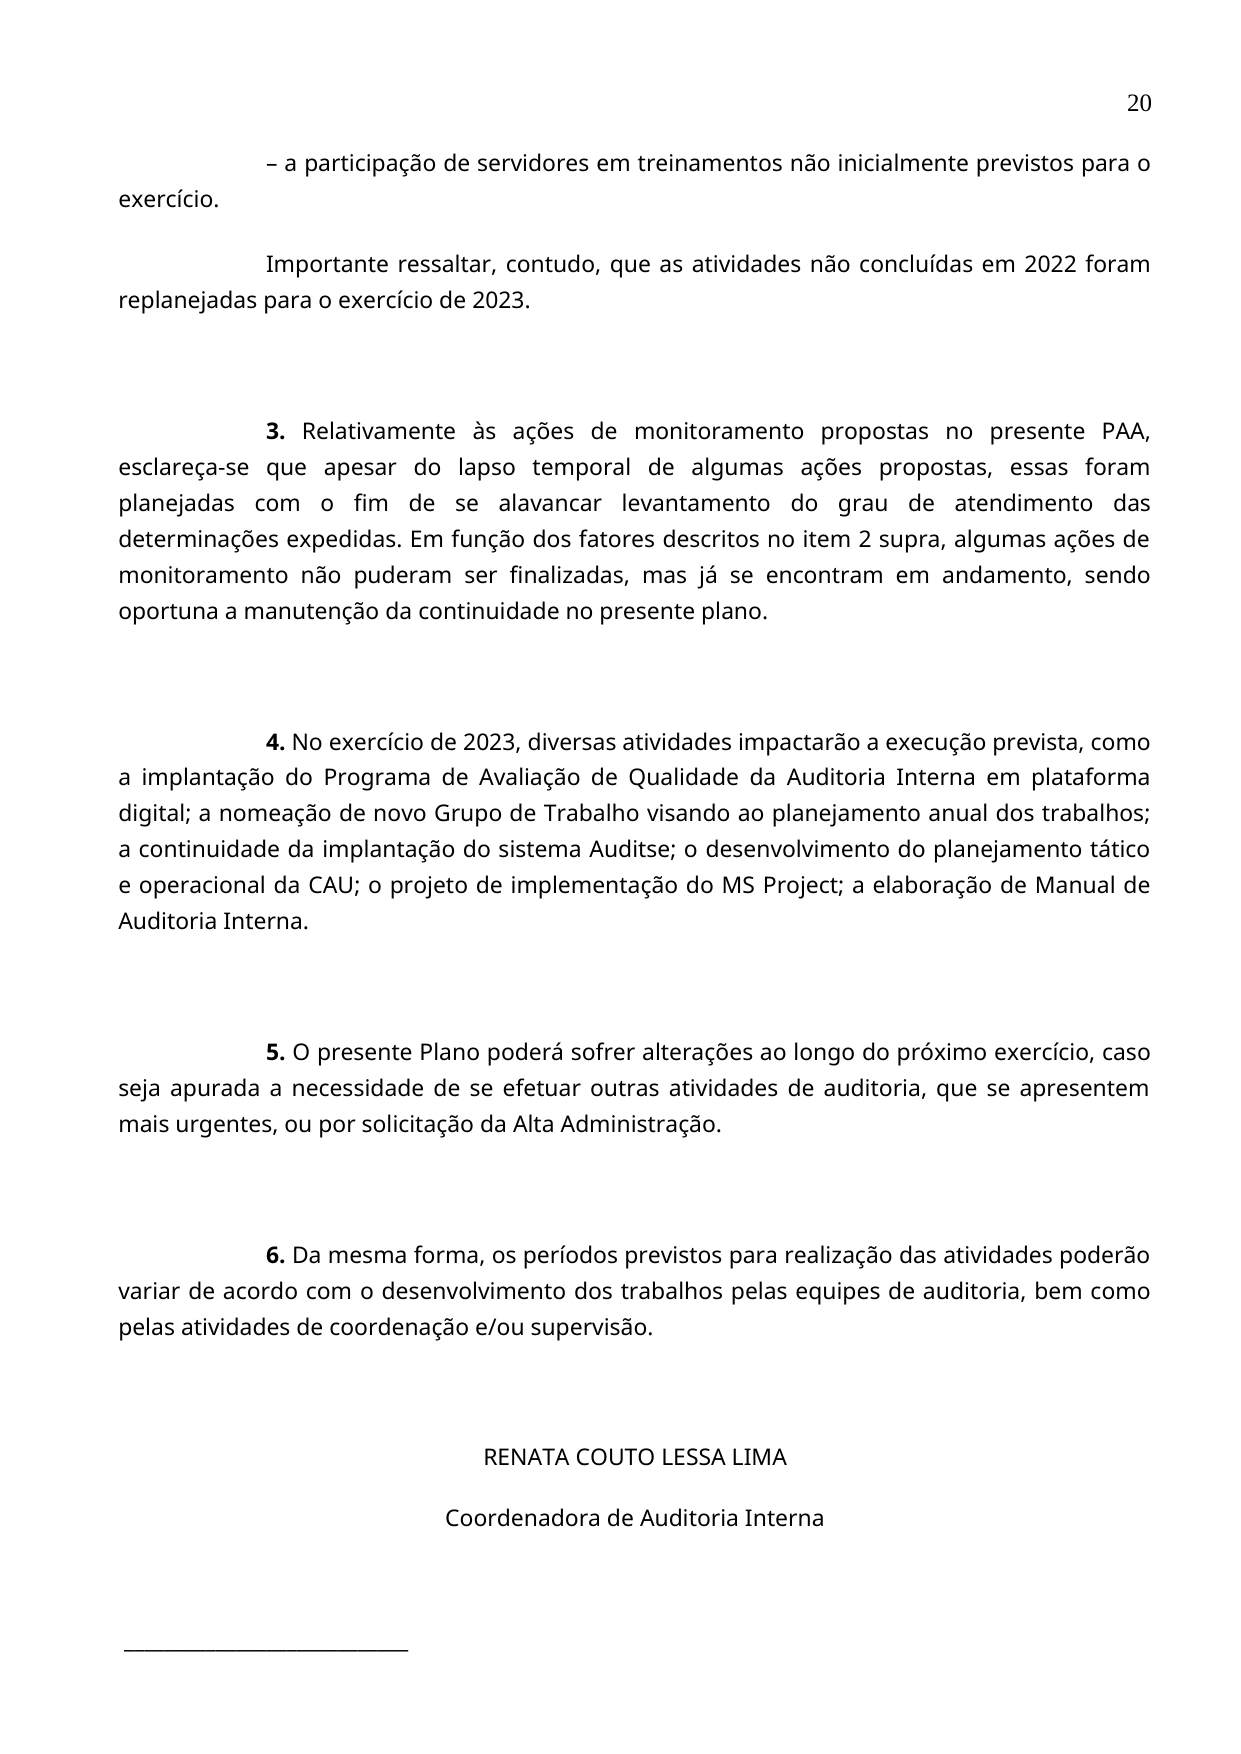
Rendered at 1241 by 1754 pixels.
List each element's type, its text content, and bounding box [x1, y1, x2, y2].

text 3. Relativamente às ações de monitoramento propostas no presente PAA, esclareça-se que apesar do lapso temporal de algumas ações propostas, essas foram planejadas com o fim de se alavancar levantamento do grau de atendimento das determinações expedidas. Em função dos fatores descritos no item 2 supra, algumas ações de monitoramento não puderam ser finalizadas, mas já se encontram em andamento, sendo oportuna a manutenção da continuidade no presente plano. [118, 415, 1152, 626]
text ____________________________ [118, 1623, 1152, 1655]
text RENATA COUTO LESSA LIMA [118, 1441, 1152, 1473]
text 6. Da mesma forma, os períodos previstos para realização das atividades poderão variar de acordo com o desenvolvimento dos trabalhos pelas equipes de auditoria, bem como pelas atividades de coordenação e/ou supervisão. [118, 1239, 1152, 1342]
text 4. No exercício de 2023, diversas atividades impactarão a execução prevista, como a implantação do Programa de Avaliação de Qualidade da Auditoria Interna em plataforma digital; a nomeação de novo Grupo de Trabalho visando ao planejamento anual dos trabalhos; a continuidade da implantação do sistema Auditse; o desenvolvimento do planejamento tático e operacional da CAU; o projeto de implementação do MS Project; a elaboração de Manual de Auditoria Interna. [118, 725, 1152, 936]
text – a participação de servidores em treinamentos não inicialmente previstos para o exercício. [118, 147, 1152, 214]
text 5. O presente Plano poderá sofrer alterações ao longo do próximo exercício, caso seja apurada a necessidade de se efetuar outras atividades de auditoria, que se apresentem mais urgentes, ou por solicitação da Alta Administração. [118, 1036, 1152, 1139]
text Importante ressaltar, contudo, que as atividades não concluídas em 2022 foram replanejadas para o exercício de 2023. [118, 248, 1152, 315]
text Coordenadora de Auditoria Interna [118, 1502, 1152, 1533]
